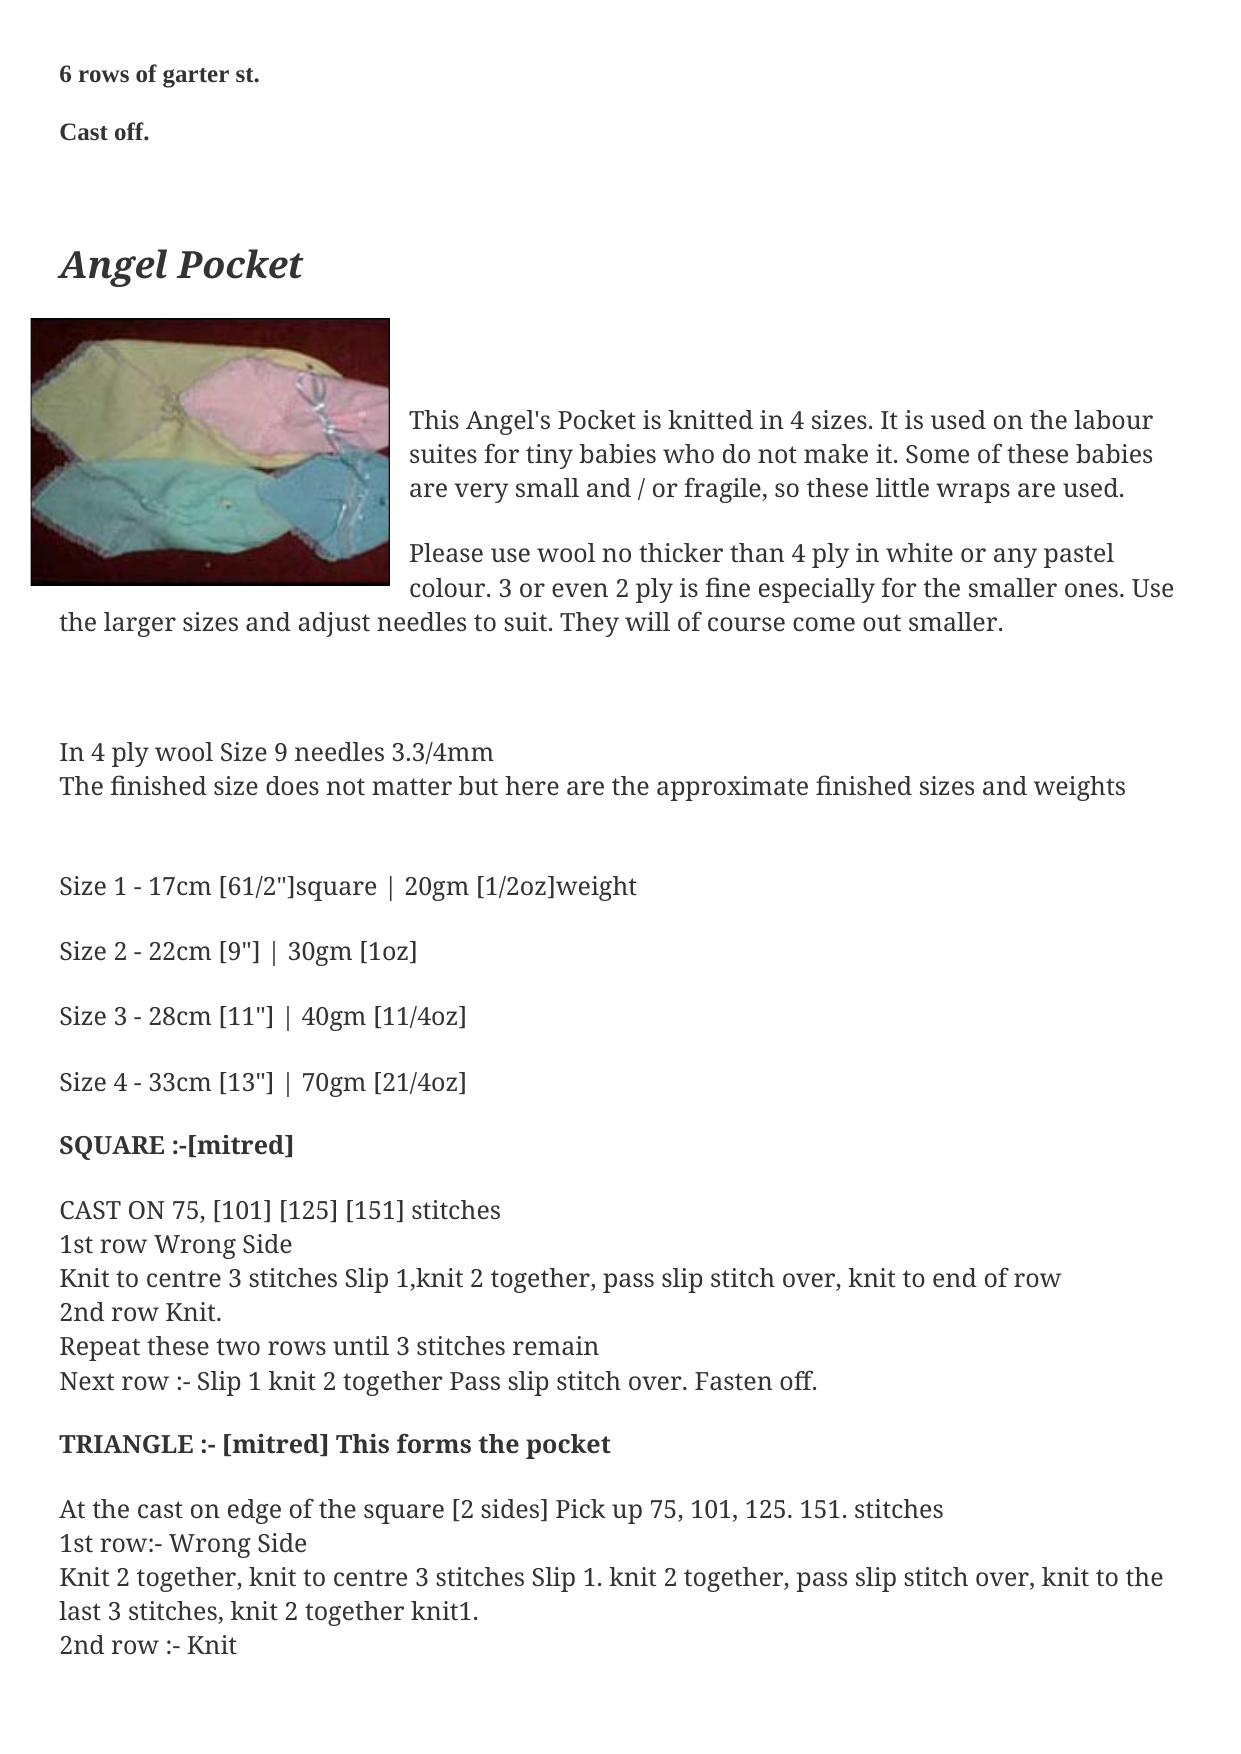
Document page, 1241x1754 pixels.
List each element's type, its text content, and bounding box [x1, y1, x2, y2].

text In 4 ply wool Size 9 needles 3.3/4mm The finished size does not matter but here are the approximate finished sizes and weights [59, 735, 1181, 803]
text Cast off. [59, 117, 1181, 146]
text This Angel's Pocket is knitted in 4 sizes. It is used on the labour suites for tiny babies who do not make it. Some of these babies are very small and / or fragile, so these little wraps are used. [390, 403, 1181, 505]
text Size 4 - 33cm [13"] | 70gm [21/4oz] [59, 1064, 1181, 1098]
subtitle Angel Pocket [59, 238, 1181, 289]
text Please use wool no thicker than 4 ply in white or any pastel colour. 3 or even 2 ply is fine especially for the smaller ones. Use the larger sizes and adjust needles to suit. They will of course come out smaller. [59, 536, 1181, 638]
picture [30, 318, 390, 586]
text Size 1 - 17cm [61/2"]square | 20gm [1/2oz]weight [59, 834, 1181, 902]
text At the cast on edge of the square [2 sides] Pick up 75, 101, 125. 151. stitches 1st row:- Wrong Side Knit 2 together, knit to centre 3 stitches Slip 1. knit 2 together, pass slip stitch over, knit to the last 3 stitches, knit 2 together knit1. 2nd row :- Knit [59, 1492, 1181, 1662]
subtitle TRIANGLE :- [mitred] This forms the pocket [59, 1426, 1181, 1460]
text 6 rows of garter st. [59, 59, 1181, 88]
text Size 2 - 22cm [9"] | 30gm [1oz] [59, 934, 1181, 968]
subtitle SQUARE :-[mitred] [59, 1127, 1181, 1162]
text Size 3 - 28cm [11"] | 40gm [11/4oz] [59, 999, 1181, 1033]
text CAST ON 75, [101] [125] [151] stitches 1st row Wrong Side Knit to centre 3 stitches Slip 1,knit 2 together, pass slip stitch over, knit to end of row 2nd row Knit. Repeat these two rows until 3 stitches remain Next row :- Slip 1 knit 2 together Pass slip stitch over. Fasten off. [59, 1193, 1181, 1397]
